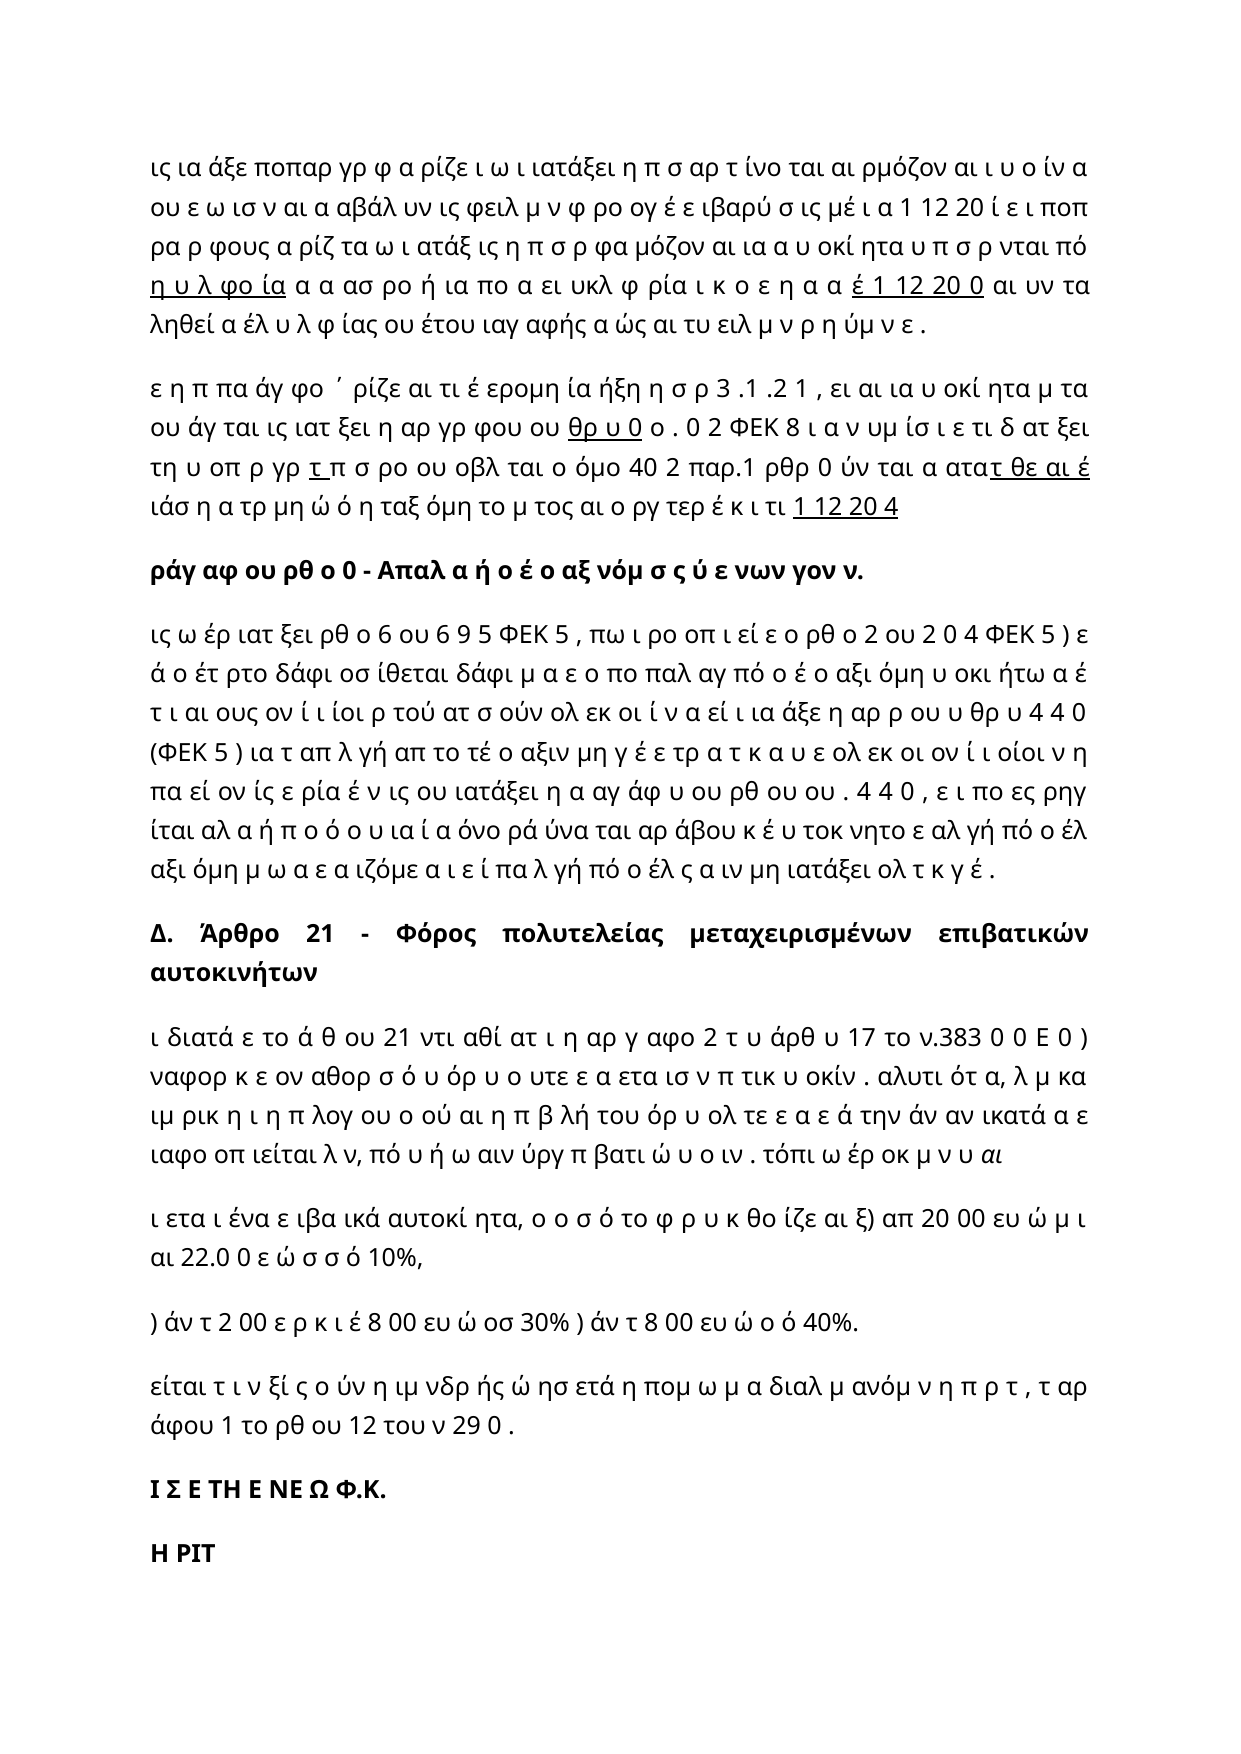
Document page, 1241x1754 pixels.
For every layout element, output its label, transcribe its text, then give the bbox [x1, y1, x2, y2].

text ι διατά ε το ά θ ου 21 ντι αθί ατ ι η αρ γ αφο 2 τ υ άρθ υ 17 το ν.383 0 0 Ε 0 ) ναφορ κ ε ον αθορ σ ό υ όρ υ ο υτε ε α ετα ισ ν π τικ υ οκίν . αλυτι ότ α, λ μ κα ιμ ρικ η ι η π λογ ου ο ού αι η π β λή του όρ υ ολ τε ε α ε ά την άν αν ικατά α ε ιαφο οπ ιείται λ ν, πό υ ή ω αιν ύργ π βατι ώ υ ο ιν . τόπι ω έρ οκ μ ν υ αι [150, 1019, 1090, 1171]
text ι ετα ι ένα ε ιβα ικά αυτοκί ητα, ο ο σ ό το φ ρ υ κ θο ίζε αι ξ) απ 20 00 ευ ώ μ ι αι 22.0 0 ε ώ σ σ ό 10%, [150, 1201, 1090, 1274]
text ) άν τ 2 00 ε ρ κ ι έ 8 00 ευ ώ οσ 30% ) άν τ 8 00 ευ ώ ο ό 40%. [150, 1304, 1090, 1338]
text ράγ αφ ου ρθ ο 0 - Απαλ α ή ο έ ο αξ νόμ σ ς ύ ε νων γον ν. [150, 552, 1090, 587]
text Η ΡΙΤ [150, 1536, 1090, 1570]
text ις ια άξε ποπαρ γρ φ α ρίζε ι ω ι ιατάξει η π σ αρ τ ίνο ται αι ρμόζον αι ι υ ο ίν α ου ε ω ισ ν αι α αβάλ υν ις φειλ μ ν φ ρο ογ έ ε ιβαρύ σ ις μέ ι α 1 12 20 ί ε ι ποπ ρα ρ φους α ρίζ τα ω ι ατάξ ις η π σ ρ φα μόζον αι ια α υ οκί ητα υ π σ ρ νται πό η υ λ φο ία α α ασ ρο ή ια πο α ει υκλ φ ρία ι κ ο ε η α α έ 1 12 20 0 αι υν τα ληθεί α έλ υ λ φ ίας ου έτου ιαγ αφής α ώς αι τυ ειλ μ ν ρ η ύμ ν ε . [150, 150, 1090, 341]
text είται τ ι ν ξί ς ο ύν η ιμ νδρ ής ώ ησ ετά η πομ ω μ α διαλ μ ανόμ ν η π ρ τ , τ αρ άφου 1 το ρθ ου 12 του ν 29 0 . [150, 1368, 1090, 1442]
text ις ω έρ ιατ ξει ρθ ο 6 ου 6 9 5 ΦΕΚ 5 , πω ι ρο οπ ι εί ε ο ρθ ο 2 ου 2 0 4 ΦΕΚ 5 ) ε ά ο έτ ρτο δάφι οσ ίθεται δάφι μ α ε ο πο παλ αγ πό ο έ ο αξι όμη υ οκι ήτω α έ τ ι αι ους ον ί ι ίοι ρ τού ατ σ ούν ολ εκ οι ί ν α εί ι ια άξε η αρ ρ ου υ θρ υ 4 4 0 (ΦΕΚ 5 ) ια τ απ λ γή απ το τέ ο αξιν μη γ έ ε τρ α τ κ α υ ε ολ εκ οι ον ί ι οίοι ν η πα εί ον ίς ε ρία έ ν ις ου ιατάξει η α αγ άφ υ ου ρθ ου ου . 4 4 0 , ε ι πο ες ρηγ ίται αλ α ή π ο ό ο υ ια ί α όνο ρά ύνα ται αρ άβου κ έ υ τοκ νητο ε αλ γή πό ο έλ αξι όμη μ ω α ε α ιζόμε α ι ε ί πα λ γή πό ο έλ ς α ιν μη ιατάξει ολ τ κ γ έ . [150, 617, 1090, 886]
text Δ. Άρθρο 21 - Φόρος πολυτελείας μεταχειρισμένων επιβατικών αυτοκινήτων [150, 916, 1090, 989]
text ε η π πα άγ φο ΄ ρίζε αι τι έ ερομη ία ήξη η σ ρ 3 .1 .2 1 , ει αι ια υ οκί ητα μ τα ου άγ ται ις ιατ ξει η αρ γρ φου ου θρ υ 0 ο . 0 2 ΦΕΚ 8 ι α ν υμ ίσ ι ε τι δ ατ ξει τη υ οπ ρ γρ τ π σ ρο ου οβλ ται ο όμο 40 2 παρ.1 ρθρ 0 ύν ται α ατατ θε αι έ ιάσ η α τρ μη ώ ό η ταξ όμη το μ τος αι ο ργ τερ έ κ ι τι 1 12 20 4 [150, 371, 1090, 522]
text Ι Σ Ε ΤΗ Ε ΝΕ Ω Φ.Κ. [150, 1472, 1090, 1506]
